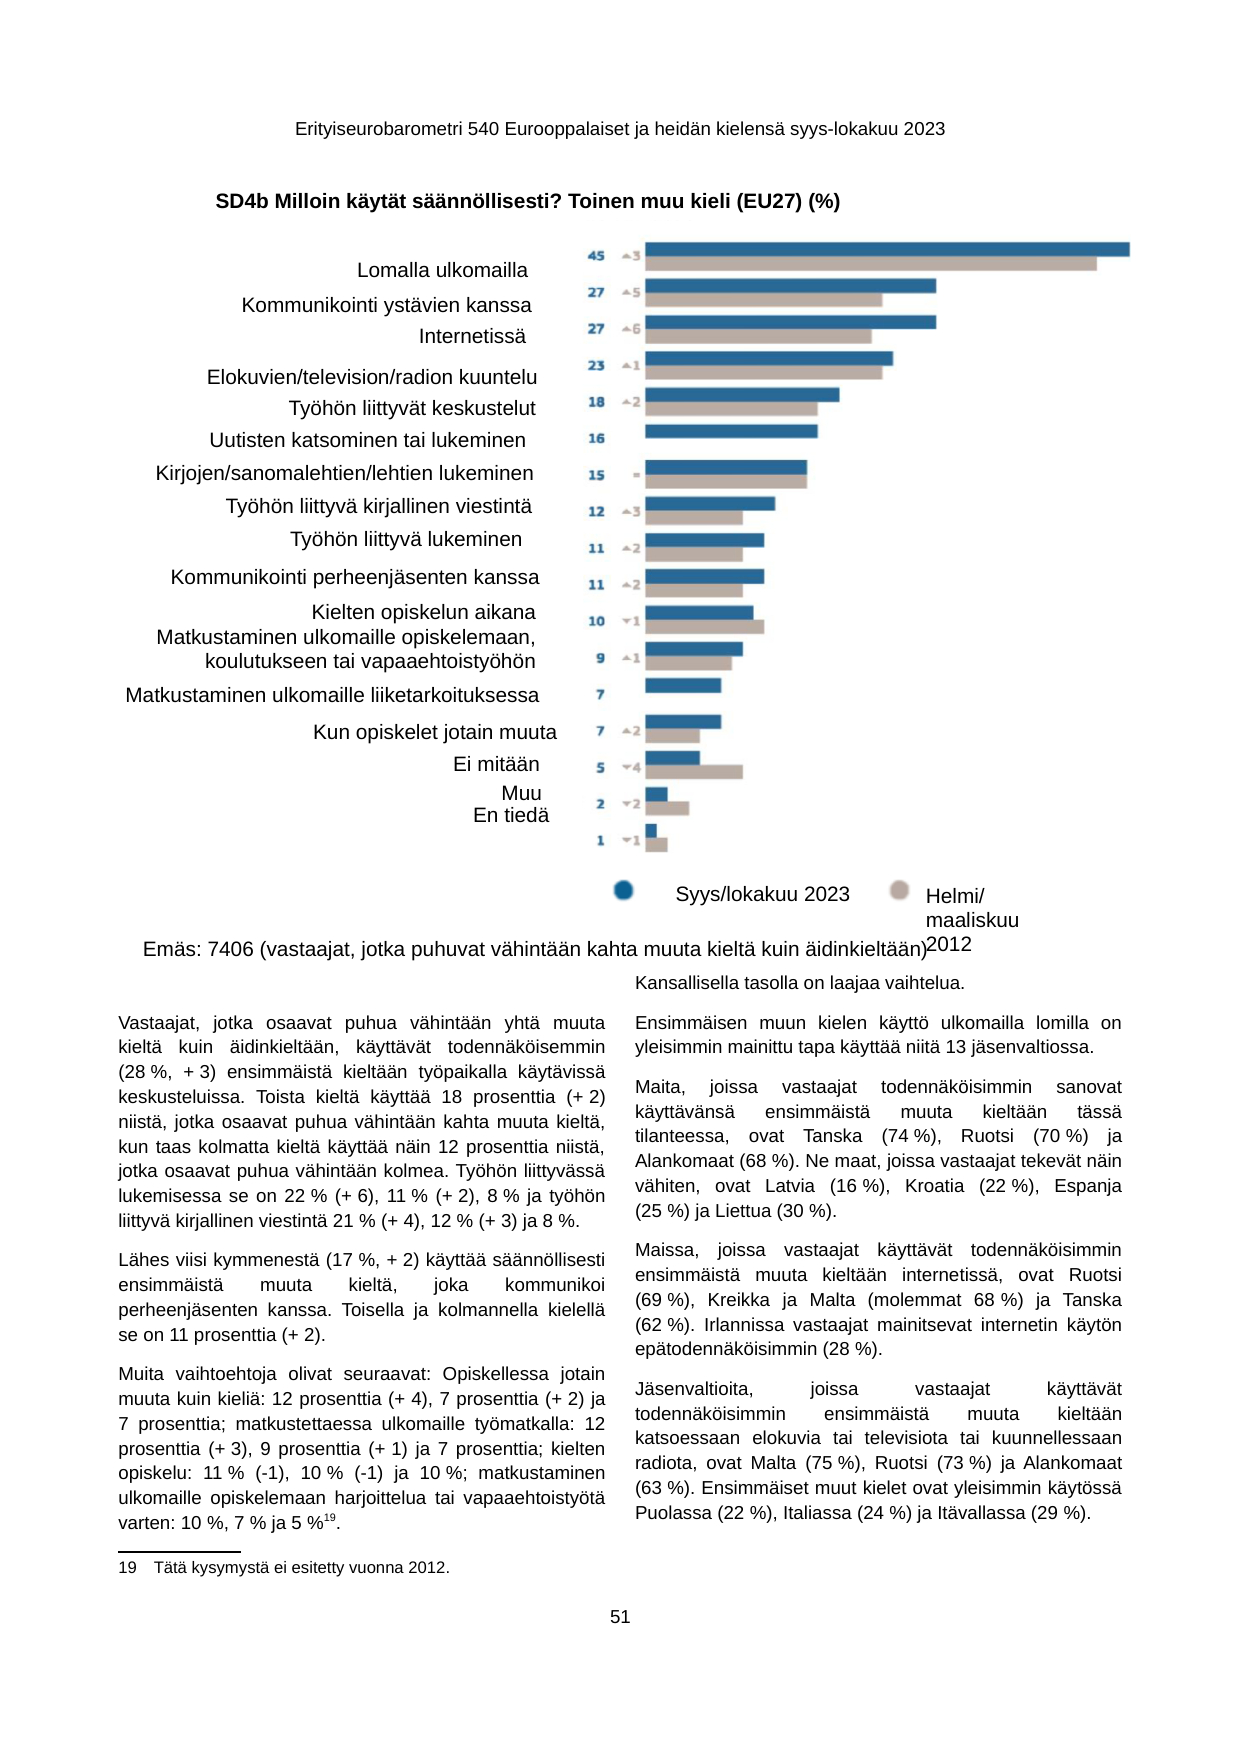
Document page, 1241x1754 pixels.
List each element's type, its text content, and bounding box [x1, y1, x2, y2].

text Maissa, joissa vastaajat käyttävät todennäköisimmin ensimmäistä muuta kieltään internetissä, ovat Ruotsi (69 %), Kreikka ja Malta (molemmat 68 %) ja Tanska (62 %). Irlannissa vastaajat mainitsevat internetin käytön epätodennäköisimmin (28 %). [635, 1239, 1122, 1360]
picture [582, 220, 1131, 853]
text Kansallisella tasolla on laajaa vaihtelua. [635, 177, 1122, 220]
text Muita vaihtoehtoja olivat seuraavat: Opiskellessa jotain muuta kuin kieliä: 12 prosenttia (+ 4), 7 prosenttia (+ 2) ja 7 prosenttia; matkustettaessa ulkomaille työmatkalla: 12 prosenttia (+ 3), 9 prosenttia (+ 1) ja 7 prosenttia; kielten opiskelu: 11 % (-1), 10 % (-1) ja 10 %; matkustaminen ulkomaille opiskelemaan harjoittelua tai vapaaehtoistyötä varten: 10 %, 7 % ja 5 %. [118, 1363, 605, 1533]
text Tätä kysymystä ei esitetty vuonna 2012. [118, 1558, 605, 1577]
text Maita, joissa vastaajat todennäköisimmin sanovat käyttävänsä ensimmäistä muuta kieltään tässä tilanteessa, ovat Tanska (74 %), Ruotsi (70 %) ja Alankomaat (68 %). Ne maat, joissa vastaajat tekevät näin vähiten, ovat Latvia (16 %), Kroatia (22 %), Espanja (25 %) ja Liettua (30 %). [635, 1076, 1122, 1221]
text Lähes viisi kymmenestä (17 %, + 2) käyttää säännöllisesti ensimmäistä muuta kieltä, joka kommunikoi perheenjäsenten kanssa. Toisella ja kolmannella kielellä se on 11 prosenttia (+ 2). [118, 1249, 605, 1345]
text Kansallisella tasolla on laajaa vaihtelua. [635, 853, 1122, 994]
text Vastaajat, jotka osaavat puhua vähintään yhtä muuta kieltä kuin äidinkieltään, käyttävät todennäköisemmin (28 %, + 3) ensimmäistä kieltään työpaikalla käytävissä keskusteluissa. Toista kieltä käyttää 18 prosenttia (+ 2) niistä, jotka osaavat puhua vähintään kahta muuta kieltä, kun taas kolmatta kieltä käyttää näin 12 prosenttia niistä, jotka osaavat puhua vähintään kolmea. Työhön liittyvässä lukemisessa se on 22 % (+ 6), 11 % (+ 2), 8 % ja työhön liittyvä kirjallinen viestintä 21 % (+ 4), 12 % (+ 3) ja 8 %. [118, 1011, 605, 1231]
picture [604, 860, 915, 916]
text Ensimmäisen muun kielen käyttö ulkomailla lomilla on yleisimmin mainittu tapa käyttää niitä 13 jäsenvaltiossa. [635, 1011, 1122, 1058]
text Jäsenvaltioita, joissa vastaajat käyttävät todennäköisimmin ensimmäistä muuta kieltään katsoessaan elokuvia tai televisiota tai kuunnellessaan radiota, ovat Malta (75 %), Ruotsi (73 %) ja Alankomaat (63 %). Ensimmäiset muut kielet ovat yleisimmin käytössä Puolassa (22 %), Italiassa (24 %) ja Itävallassa (29 %). [635, 1377, 1122, 1523]
